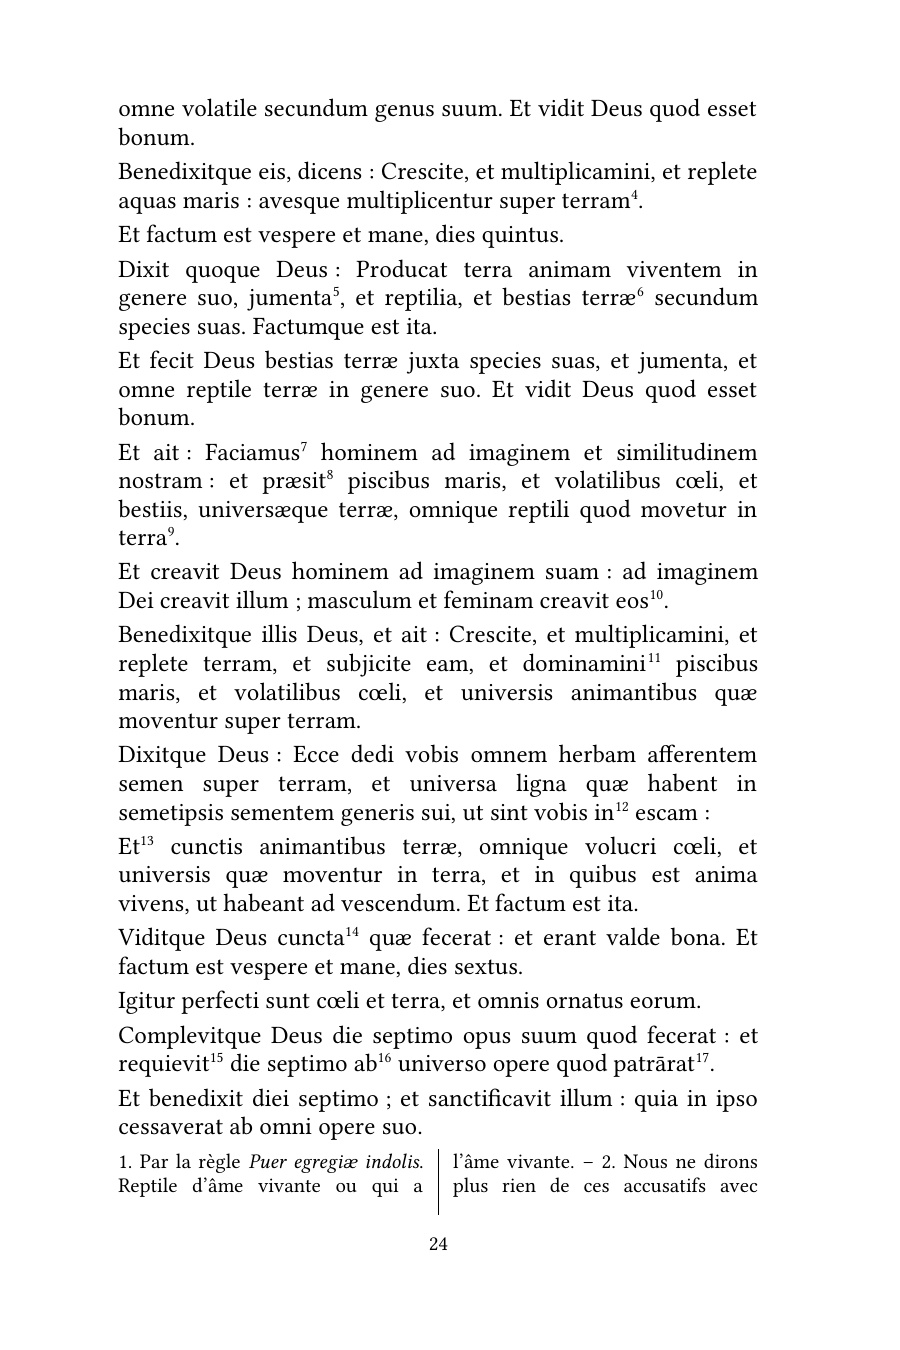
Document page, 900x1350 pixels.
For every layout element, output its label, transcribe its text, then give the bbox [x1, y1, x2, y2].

text Benedixitque eis, dicens : Crescite, et multiplicamini, et replete aquas maris : avesque multiplicentur super terram4. [118, 157, 758, 214]
text Et creavit Deus hominem ad imaginem suam : ad imaginem Dei creavit illum ; masculum et feminam creavit eos10. [118, 558, 758, 615]
text Dixit quoque Deus : Producat terra animam viventem in genere suo, jumenta5, et reptilia, et bestias terræ6 secundum species suas. Factumque est ita. [118, 255, 758, 340]
text Et benedixit diei septimo ; et sanctificavit illum : quia in ipso cessaverat ab omni opere suo. [118, 1084, 758, 1141]
text Et ait : Faciamus7 hominem ad imaginem et similitudinem nostram : et præsit8 piscibus maris, et volatilibus cœli, et bestiis, universæque terræ, omnique reptili quod movetur in terra9. [118, 438, 758, 552]
text omne volatile secundum genus suum. Et vidit Deus quod esset bonum. [118, 94, 758, 152]
text Igitur perfecti sunt cœli et terra, et omnis ornatus eorum. [118, 986, 758, 1015]
text Dixitque Deus : Ecce dedi vobis omnem herbam afferentem semen super terram, et universa ligna quæ habent in semetipsis sementem generis sui, ut sint vobis in12 escam : [118, 741, 758, 826]
text Benedixitque illis Deus, et ait : Crescite, et multiplicamini, et replete terram, et subjicite eam, et dominamini11 piscibus maris, et volatilibus cœli, et universis animantibus quæ moventur super terram. [118, 621, 758, 735]
text Viditque Deus cuncta14 quæ fecerat : et erant valde bona. Et factum est vespere et mane, dies sextus. [118, 923, 758, 981]
text Et13 cunctis animantibus terræ, omnique volucri cœli, et universis quæ moventur in terra, et in quibus est anima vivens, ut habeant ad vescendum. Et factum est ita. [118, 832, 758, 918]
text Et fecit Deus bestias terræ juxta species suas, et jumenta, et omne reptile terræ in genere suo. Et vidit Deus quod esset bonum. [118, 346, 758, 432]
text l’âme vivante. – 2. Nous ne dirons plus rien de ces accusatifs avec [453, 1149, 758, 1197]
text 1. Par la règle Puer egregiæ indolis. Reptile d’âme vivante ou qui a [118, 1149, 423, 1197]
text Complevitque Deus die septimo opus suum quod fecerat : et requievit15 die septimo ab16 universo opere quod patrārat17. [118, 1021, 758, 1078]
text Et factum est vespere et mane, dies quintus. [118, 220, 758, 249]
